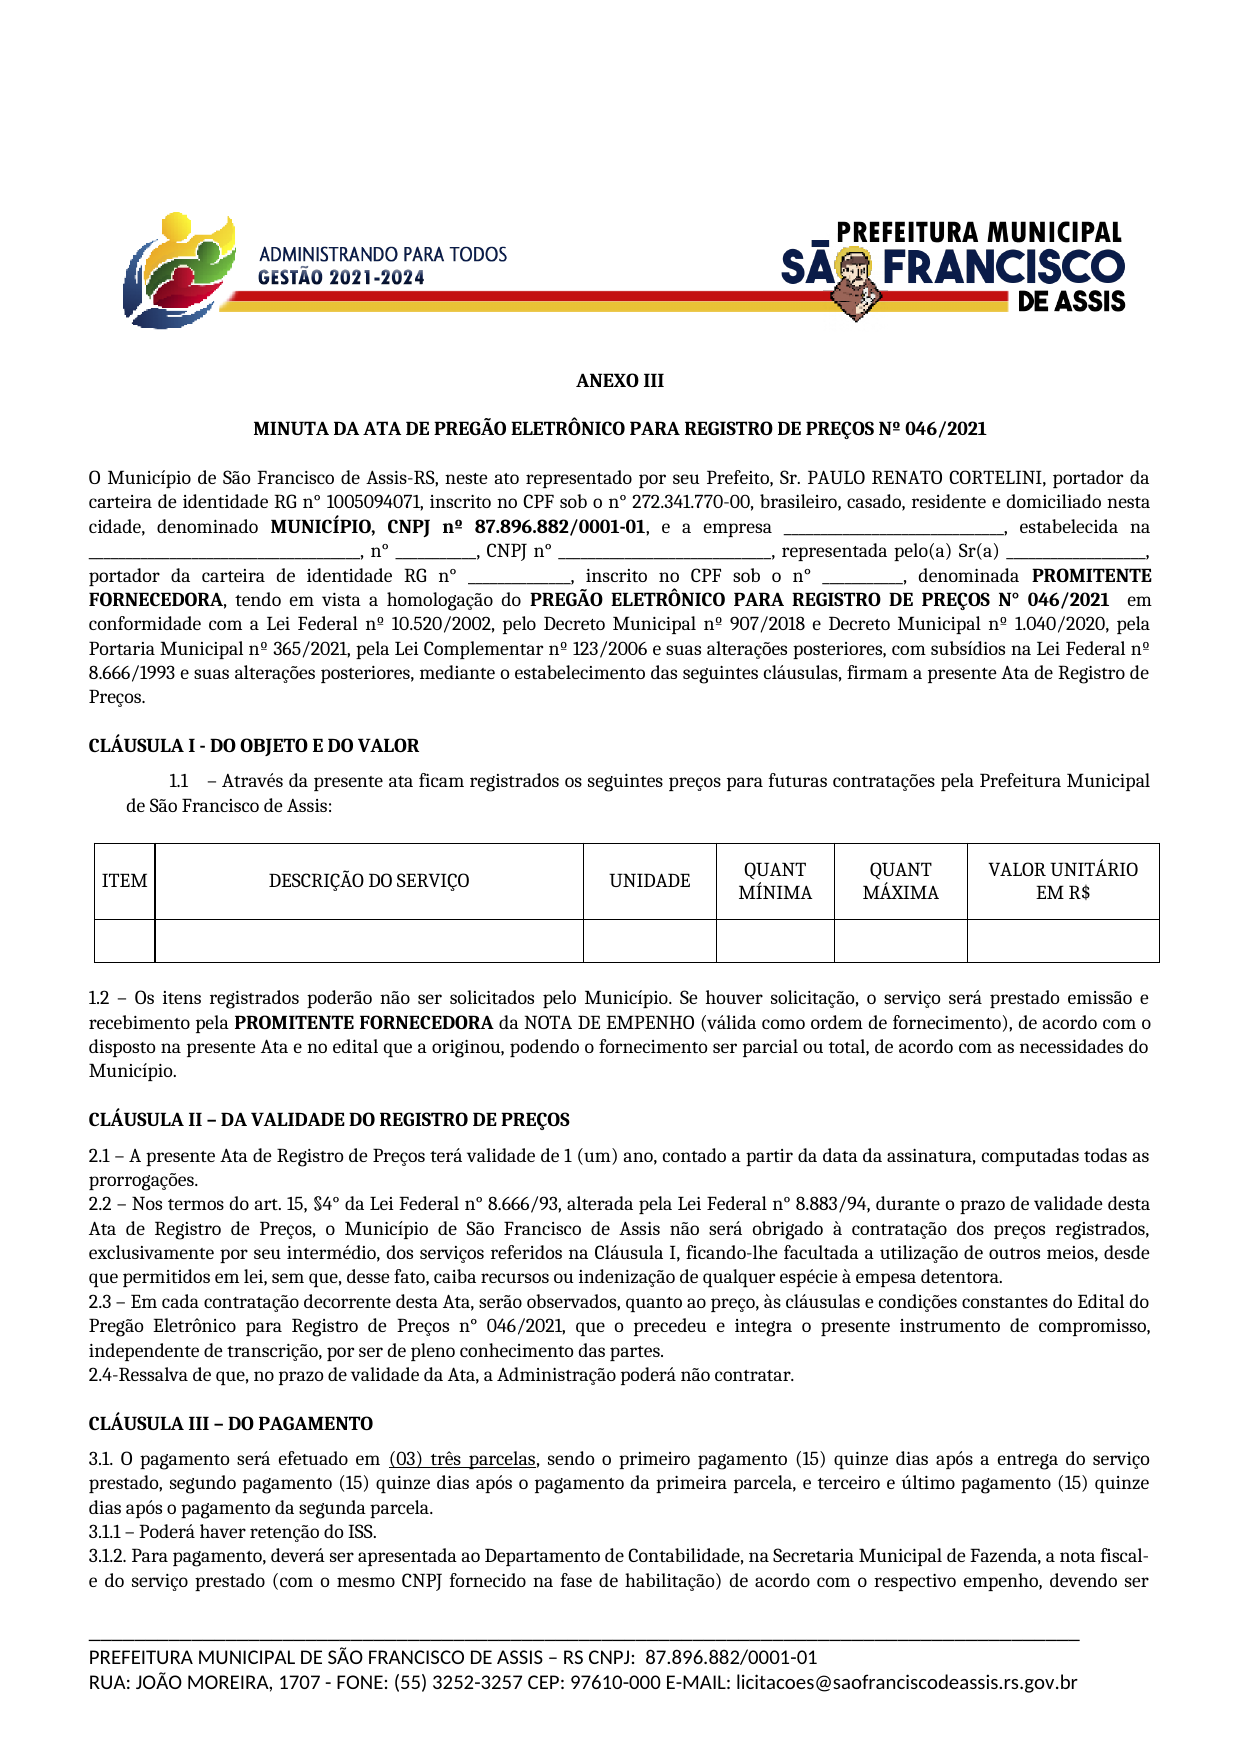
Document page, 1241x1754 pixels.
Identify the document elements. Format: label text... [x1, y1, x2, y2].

table_header Item [95, 844, 154, 919]
table_header Descrição do Serviço [156, 844, 583, 919]
table_cell [156, 920, 583, 962]
text CLÁUSULA II – DA VALIDADE DO REGISTRO DE PREÇOS [89, 1109, 1152, 1132]
table_cell [717, 920, 834, 962]
text CLÁUSULA III – DO PAGAMENTO [89, 1412, 1152, 1435]
table_header Quant Máxima [835, 844, 967, 919]
text 2.4-Ressalva de que, no prazo de validade da Ata, a Administração poderá não contratar. [89, 1363, 1152, 1386]
text 1.2 – Os itens registrados poderão não ser solicitados pelo Município. Se houver solicitação, o serviço será prestado emissão e recebimento pela PROMITENTE FORNECEDORA da NOTA DE EMPENHO (válida como ordem de fornecimento), de acordo com o disposto na presente Ata e no edital que a originou, podendo o fornecimento ser parcial ou total, de acordo com as necessidades do Município. [89, 987, 1152, 1083]
list – Através da presente ata ficam registrados os seguintes preços para futuras contratações pela Prefeitura Municipal de São Francisco de Assis: [89, 770, 1152, 817]
text 2.3 – Em cada contratação decorrente desta Ata, serão observados, quanto ao preço, às cláusulas e condições constantes do Edital do Pregão Eletrônico para Registro de Preços n° 046/2021, que o precedeu e integra o presente instrumento de compromisso, independente de transcrição, por ser de pleno conhecimento das partes. [89, 1290, 1152, 1362]
text CLÁUSULA I - DO OBJETO E DO VALOR [89, 735, 1152, 758]
text 2.2 – Nos termos do art. 15, §4° da Lei Federal n° 8.666/93, alterada pela Lei Federal n° 8.883/94, durante o prazo de validade desta Ata de Registro de Preços, o Município de São Francisco de Assis não será obrigado à contratação dos preços registrados, exclusivamente por seu intermédio, dos serviços referidos na Cláusula I, ficando-lhe facultada a utilização de outros meios, desde que permitidos em lei, sem que, desse fato, caiba recursos ou indenização de qualquer espécie à empesa detentora. [89, 1193, 1152, 1289]
text 3.1. O pagamento será efetuado em (03) três parcelas, sendo o primeiro pagamento (15) quinze dias após a entrega do serviço prestado, segundo pagamento (15) quinze dias após o pagamento da primeira parcela, e terceiro e último pagamento (15) quinze dias após o pagamento da segunda parcela. [89, 1448, 1152, 1519]
text 3.1.2. Para pagamento, deverá ser apresentada ao Departamento de Contabilidade, na Secretaria Municipal de Fazenda, a nota fiscal-e do serviço prestado (com o mesmo CNPJ fornecido na fase de habilitação) de acordo com o respectivo empenho, devendo ser [89, 1545, 1152, 1592]
table_cell [835, 920, 967, 962]
table_header Unidade [584, 844, 716, 919]
table_cell [584, 920, 716, 962]
table_header Quant Mínima [717, 844, 834, 919]
table_cell [968, 920, 1159, 962]
text 3.1.1 – Poderá haver retenção do ISS. [89, 1521, 1152, 1543]
text MINUTA DA ATA DE PREGÃO ELETRÔNICO PARA REGISTRO DE PREÇOS Nº 046/2021 [89, 418, 1152, 441]
text 2.1 – A presente Ata de Registro de Preços terá validade de 1 (um) ano, contado a partir da data da assinatura, computadas todas as prorrogações. [89, 1144, 1152, 1191]
text O Município de São Francisco de Assis-RS, neste ato representado por seu Prefeito, Sr. PAULO RENATO CORTELINI, portador da carteira de identidade RG n° 1005094071, inscrito no CPF sob o n° 272.341.770-00, brasileiro, casado, residente e domiciliado nesta cidade, denominado MUNICÍPIO, CNPJ nº 87.896.882/0001-01, e a empresa ______________________________, estabelecida na _____________________________________, n° ___________, CNPJ n° _____________________________, representada pelo(a) Sr(a) ___________________, portador da carteira de identidade RG n° ______________, inscrito no CPF sob o n° ___________, denominada PROMITENTE FORNECEDORA, tendo em vista a homologação do PREGÃO ELETRÔNICO PARA REGISTRO DE PREÇOS N° 046/2021 em conformidade com a Lei Federal nº 10.520/2002, pelo Decreto Municipal nº 907/2018 e Decreto Municipal nº 1.040/2020, pela Portaria Municipal nº 365/2021, pela Lei Complementar nº 123/2006 e suas alterações posteriores, com subsídios na Lei Federal nº 8.666/1993 e suas alterações posteriores, mediante o estabelecimento das seguintes cláusulas, firmam a presente Ata de Registro de Preços. [89, 467, 1152, 709]
text ANEXO III [89, 369, 1152, 392]
table_header Valor Unitário em R$ [968, 844, 1159, 919]
table_cell [95, 920, 154, 962]
